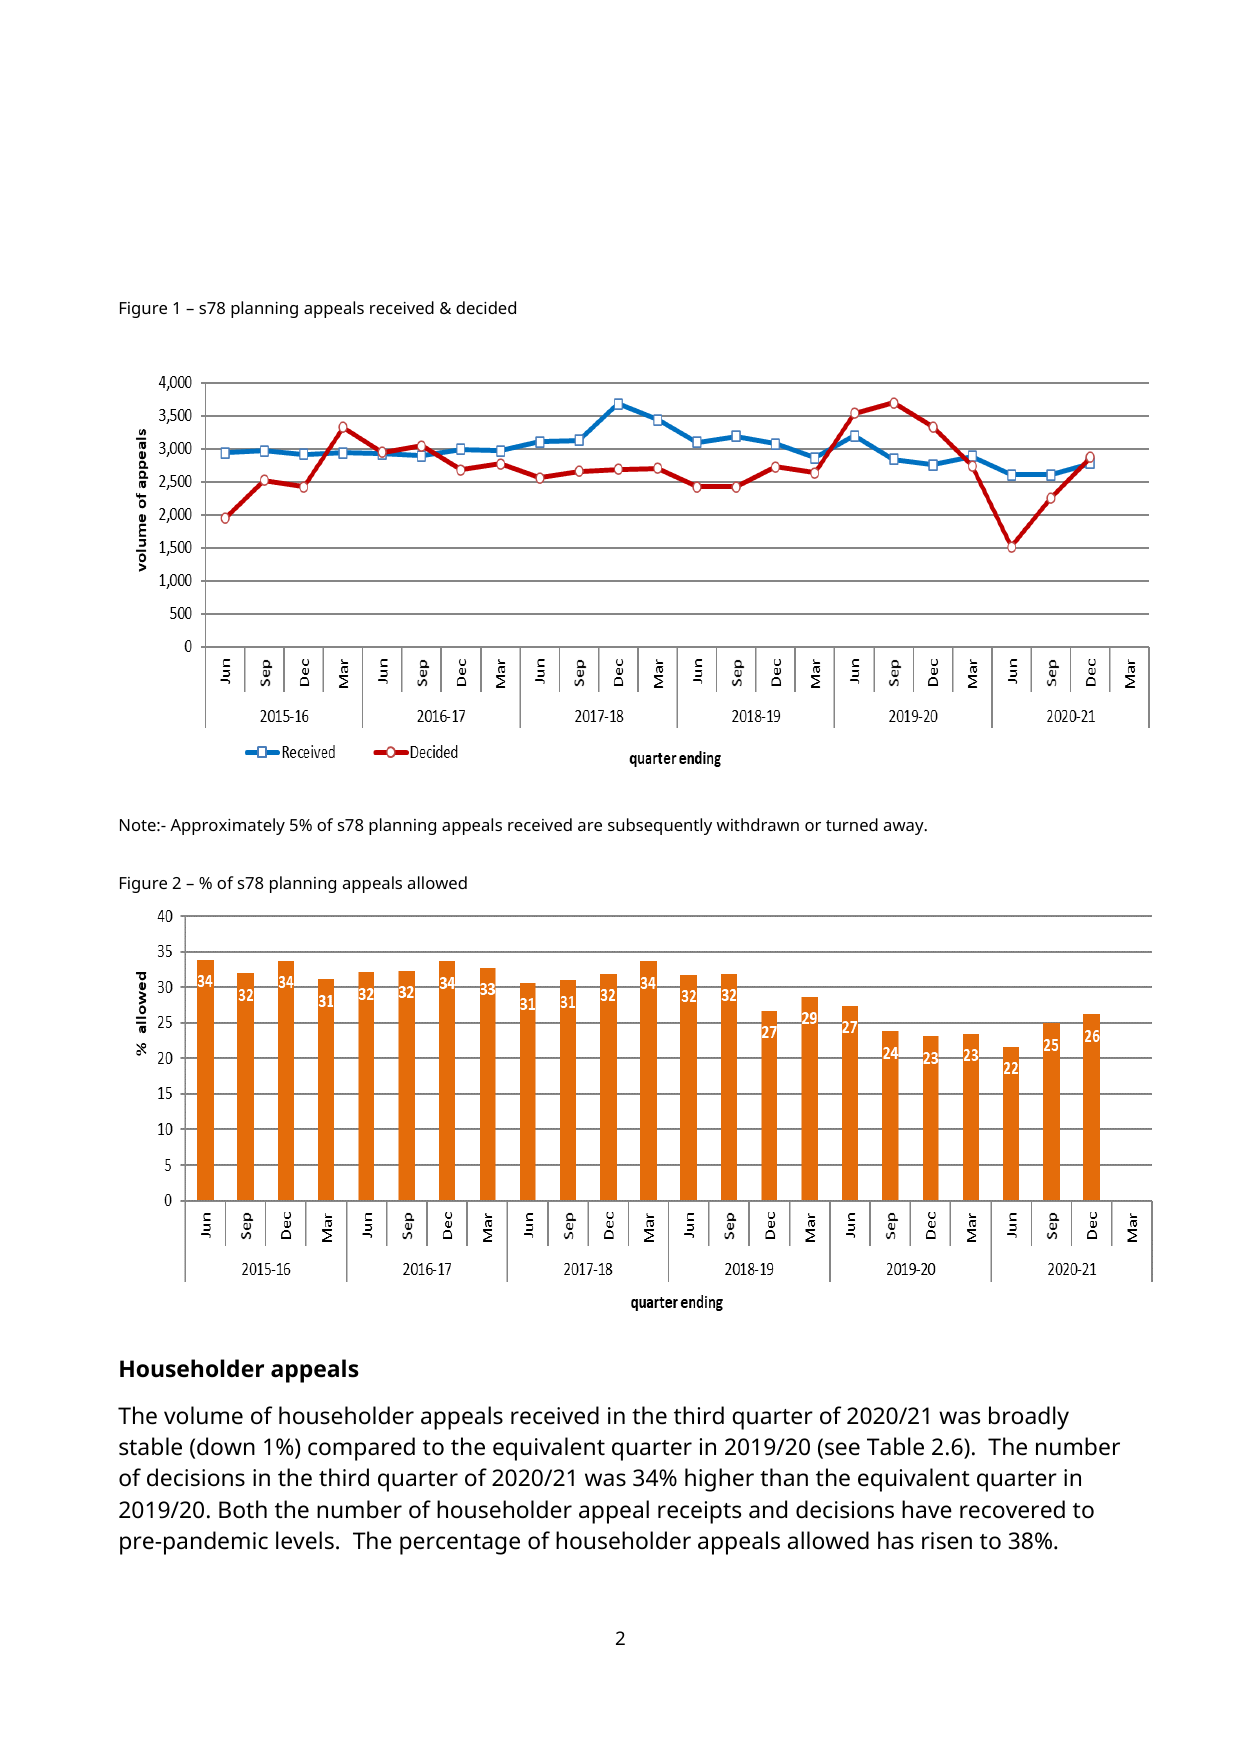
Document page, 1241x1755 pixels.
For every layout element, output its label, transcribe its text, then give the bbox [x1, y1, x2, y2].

text Figure 1 – s78 planning appeals received & decided [118, 291, 1122, 320]
text The volume of householder appeals received in the third quarter of 2020/21 was broadly stable (down 1%) compared to the equivalent quarter in 2019/20 (see Table 2.6). The number of decisions in the third quarter of 2020/21 was 34% higher than the equivalent quarter in 2019/20. Both the number of householder appeal receipts and decisions have recovered to pre-pandemic levels. The percentage of householder appeals allowed has risen to 38%. [118, 1400, 1122, 1556]
text Figure 2 – % of s78 planning appeals allowed [118, 866, 1122, 894]
text Note:- Approximately 5% of s78 planning appeals received are subsequently withdrawn or turned away. [118, 807, 1122, 836]
text Householder appeals [118, 1353, 1122, 1384]
